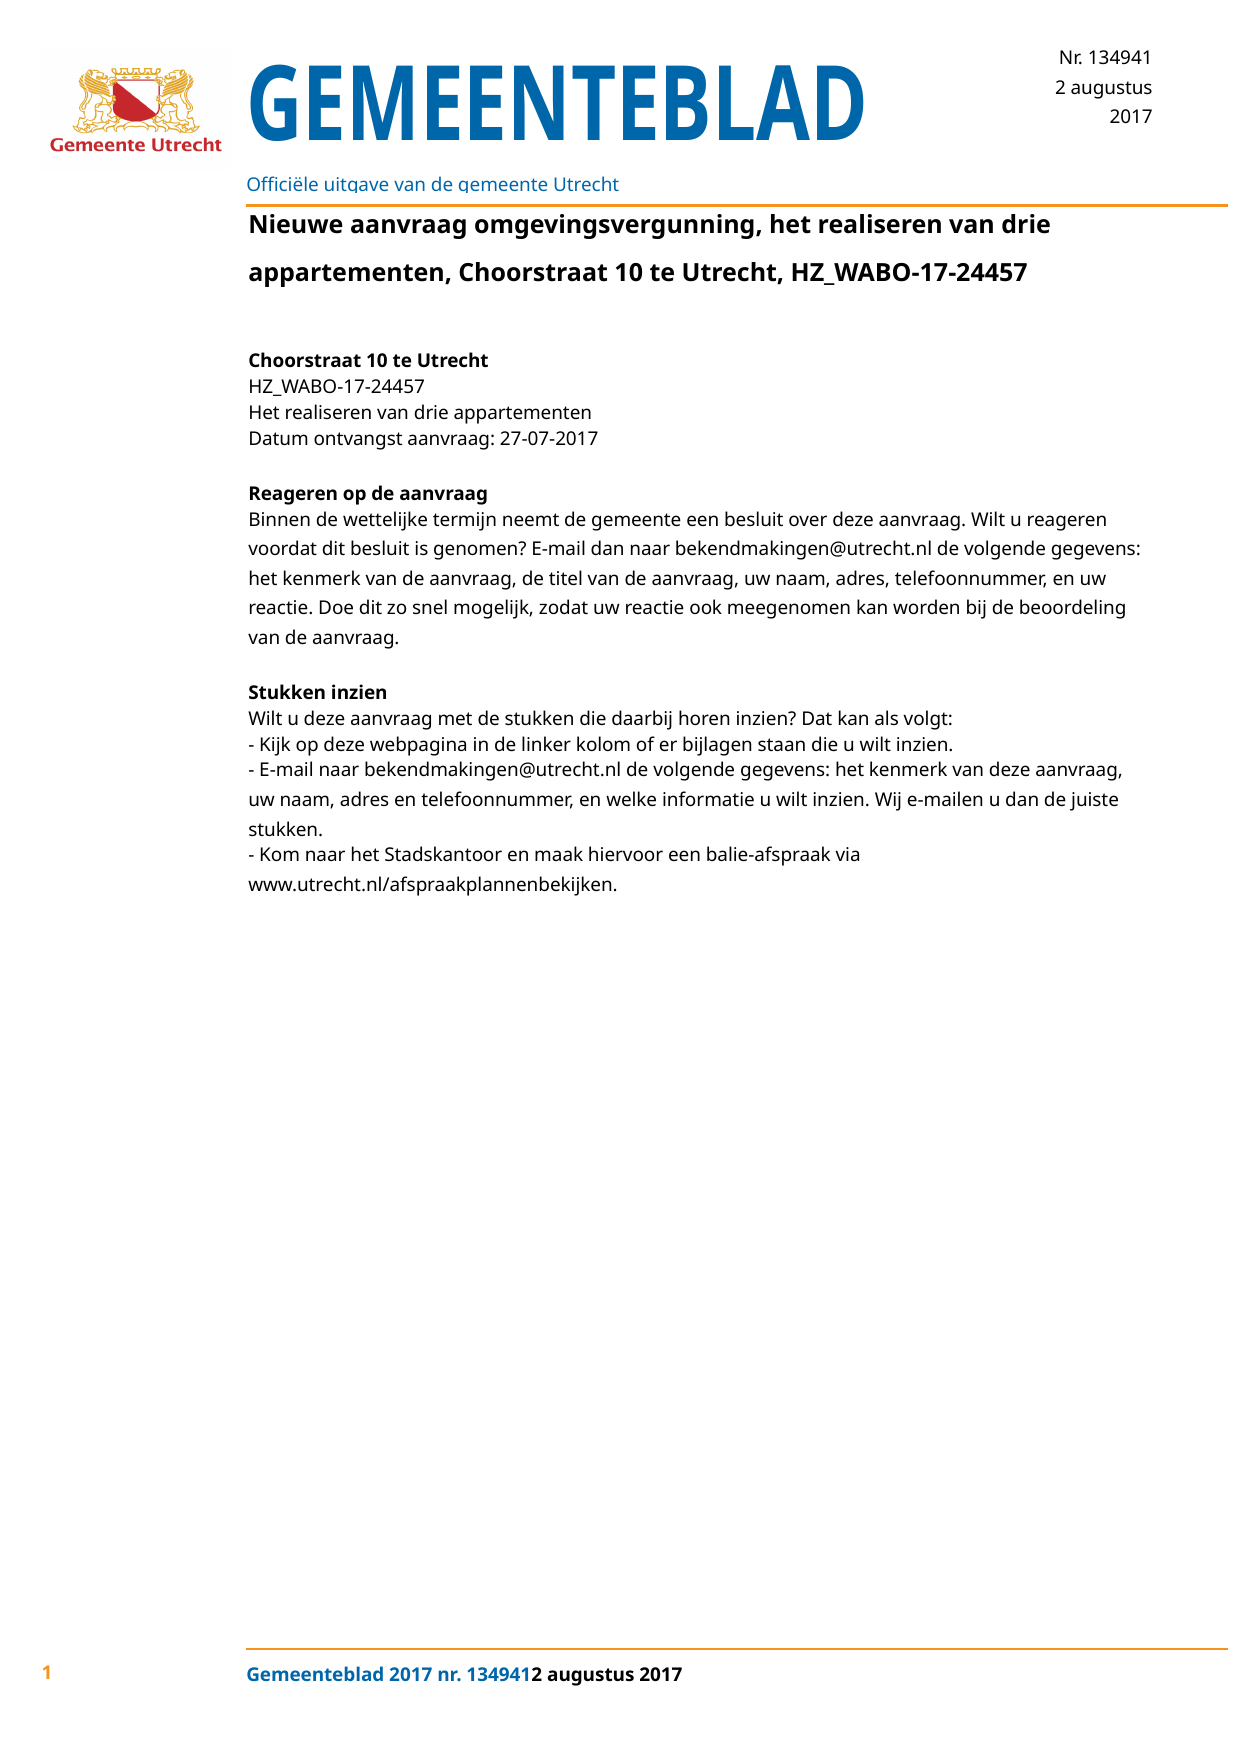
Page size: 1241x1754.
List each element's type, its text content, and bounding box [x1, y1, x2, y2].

picture [41, 47, 231, 172]
table_cell - Kijk op deze webpagina in de linker kolom of er bijlagen staan die u wilt inzien. [248, 731, 1152, 757]
table_cell Stukken inzien [248, 680, 1152, 705]
table_header Choorstraat 10 te Utrecht [248, 348, 1152, 373]
table_cell Het realiseren van drie appartementen [248, 399, 1152, 425]
table_cell Binnen de wettelijke termijn neemt de gemeente een besluit over deze aanvraag. Wilt u reageren voordat dit besluit is genomen? E-mail dan naar bekendmakingen@utrecht.nl de volgende gegevens: het kenmerk van de aanvraag, de titel van de aanvraag, uw naam, adres, telefoonnummer, en uw reactie. Doe dit zo snel mogelijk, zodat uw reactie ook meegenomen kan worden bij de beoordeling van de aanvraag. [248, 506, 1152, 679]
table_cell - Kom naar het Stadskantoor en maak hiervoor een balie-afspraak via www.utrecht.nl/afspraakplannenbekijken. [248, 842, 1152, 897]
text Nieuwe aanvraag omgevingsvergunning, het realiseren van drie appartementen, Choorstraat 10 te Utrecht, HZ_WABO-17-24457 [248, 207, 1152, 288]
table_cell - E-mail naar bekendmakingen@utrecht.nl de volgende gegevens: het kenmerk van deze aanvraag, uw naam, adres en telefoonnummer, en welke informatie u wilt inzien. Wij e-mailen u dan de juiste stukken. [248, 757, 1152, 842]
table_cell Datum ontvangst aanvraag: 27-07-2017 [248, 425, 1152, 480]
table_cell Wilt u deze aanvraag met de stukken die daarbij horen inzien? Dat kan als volgt: [248, 705, 1152, 731]
table_cell HZ_WABO-17-24457 [248, 373, 1152, 399]
table_cell Reageren op de aanvraag [248, 480, 1152, 506]
